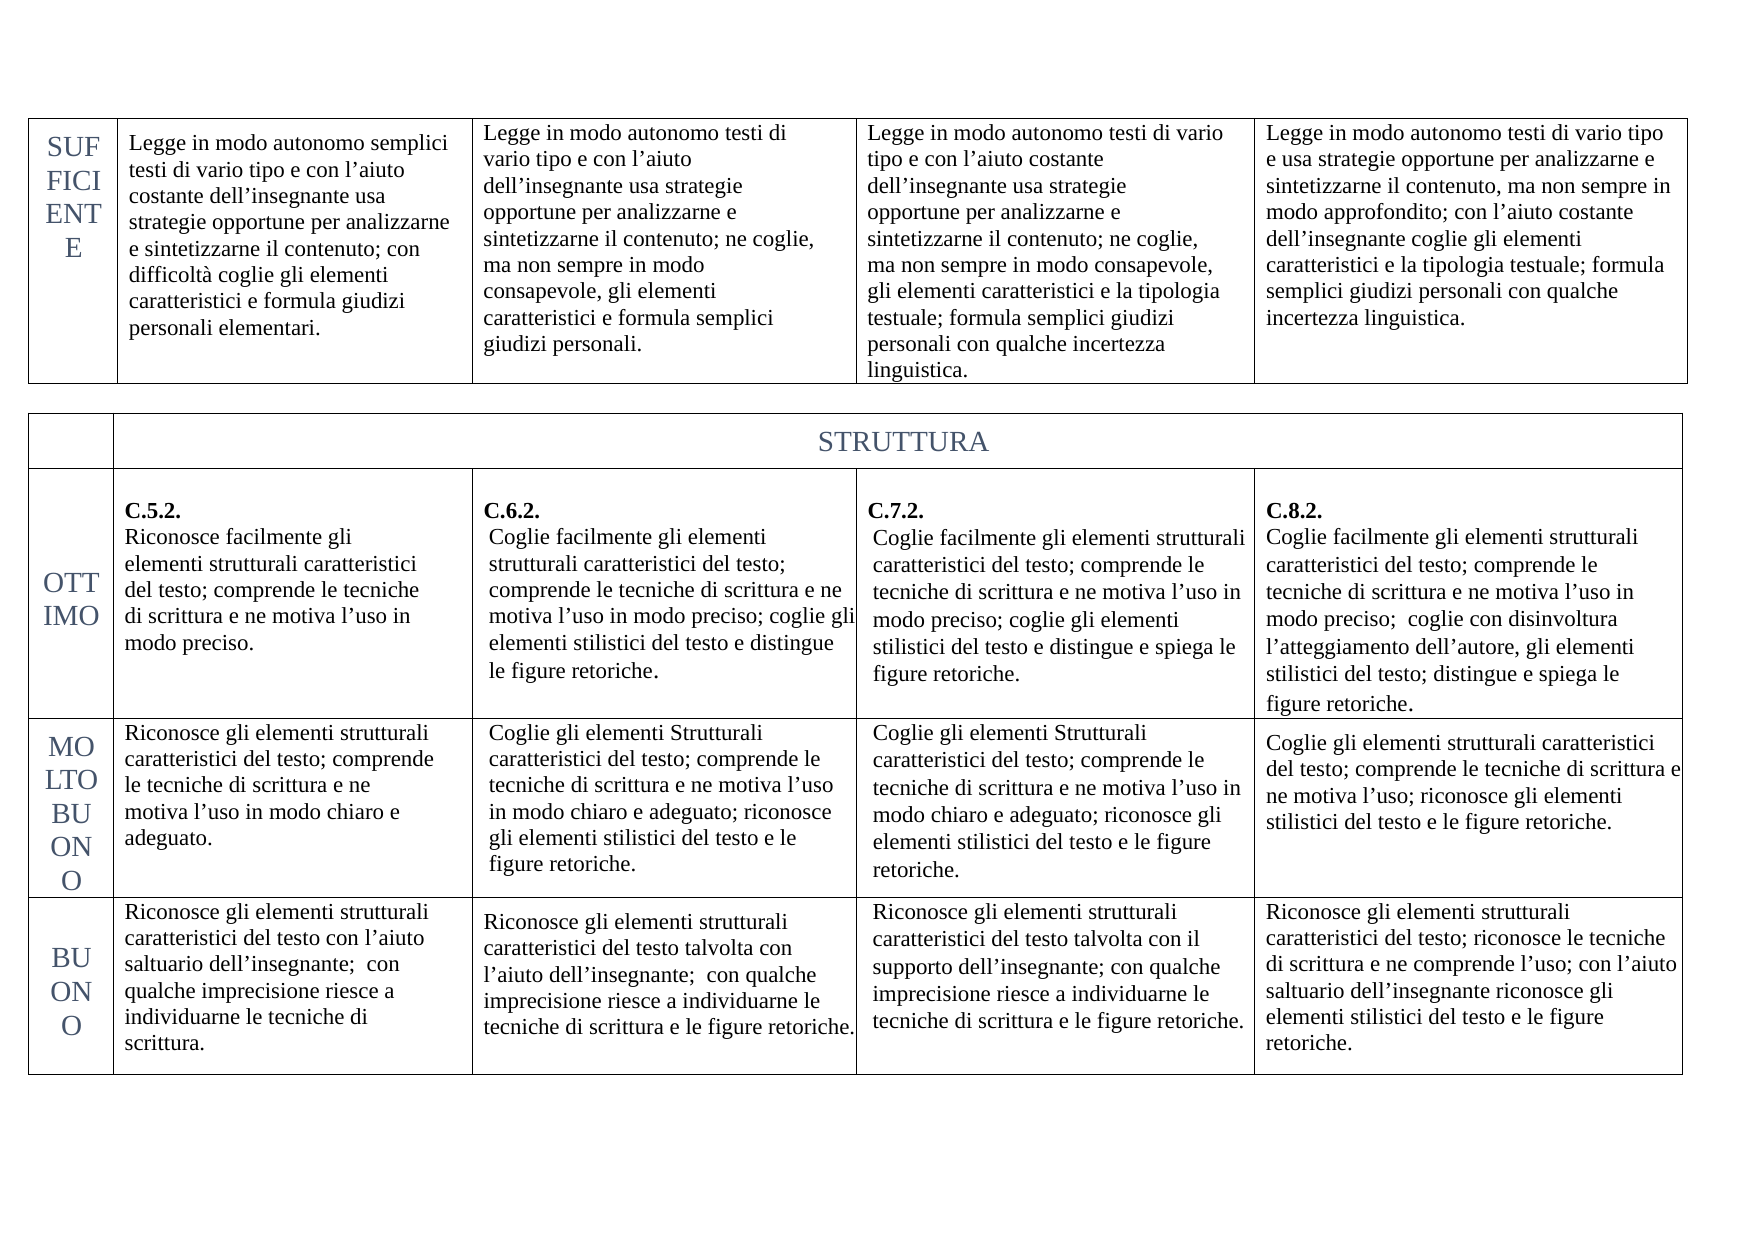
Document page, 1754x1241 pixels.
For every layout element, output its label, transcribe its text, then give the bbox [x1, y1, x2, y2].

table_cell C.5.2. Riconosce facilmente gli elementi strutturali caratteristici del testo; comprende le tecniche di scrittura e ne motiva l’uso in modo preciso. [114, 469, 472, 718]
table_cell C.6.2. Coglie facilmente gli elementi strutturali caratteristici del testo; comprende le tecniche di scrittura e ne motiva l’uso in modo preciso; coglie gli elementi stilistici del testo e distingue le figure retoriche. [473, 469, 856, 718]
table_cell Riconosce gli elementi strutturali caratteristici del testo talvolta con il supporto dell’insegnante; con qualche imprecisione riesce a individuarne le tecniche di scrittura e le figure retoriche. [857, 898, 1254, 1074]
table_cell Coglie gli elementi Strutturali caratteristici del testo; comprende le tecniche di scrittura e ne motiva l’uso in modo chiaro e adeguato; riconosce gli elementi stilistici del testo e le figure retoriche. [473, 719, 856, 897]
table_cell OTTIMO [29, 469, 113, 718]
table_header STRUTTURA [114, 414, 1682, 468]
table_cell Legge in modo autonomo semplici testi di vario tipo e con l’aiuto costante dell’insegnante usa strategie opportune per analizzarne e sintetizzarne il contenuto; con difficoltà coglie gli elementi caratteristici e formula giudizi personali elementari. [118, 119, 472, 383]
table_cell SUFFICIENTE [29, 119, 117, 383]
table_cell C.8.2. Coglie facilmente gli elementi strutturali caratteristici del testo; comprende le tecniche di scrittura e ne motiva l’uso in modo preciso; coglie con disinvoltura l’atteggiamento dell’autore, gli elementi stilistici del testo; distingue e spiega le figure retoriche. [1255, 469, 1682, 718]
table_cell Legge in modo autonomo testi di vario tipo e con l’aiuto costante dell’insegnante usa strategie opportune per analizzarne e sintetizzarne il contenuto; ne coglie, ma non sempre in modo consapevole, gli elementi caratteristici e la tipologia testuale; formula semplici giudizi personali con qualche incertezza linguistica. [857, 119, 1254, 383]
table_cell Coglie gli elementi strutturali caratteristici del testo; comprende le tecniche di scrittura e ne motiva l’uso; riconosce gli elementi stilistici del testo e le figure retoriche. [1255, 719, 1682, 897]
table_cell Legge in modo autonomo testi di vario tipo e con l’aiuto dell’insegnante usa strategie opportune per analizzarne e sintetizzarne il contenuto; ne coglie, ma non sempre in modo consapevole, gli elementi caratteristici e formula semplici giudizi personali. [473, 119, 856, 383]
table_cell MOLTO BUONO [29, 719, 113, 897]
table_cell Riconosce gli elementi strutturali caratteristici del testo; riconosce le tecniche di scrittura e ne comprende l’uso; con l’aiuto saltuario dell’insegnante riconosce gli elementi stilistici del testo e le figure retoriche. [1255, 898, 1682, 1074]
table_header [29, 414, 113, 468]
table_cell Legge in modo autonomo testi di vario tipo e usa strategie opportune per analizzarne e sintetizzarne il contenuto, ma non sempre in modo approfondito; con l’aiuto costante dell’insegnante coglie gli elementi caratteristici e la tipologia testuale; formula semplici giudizi personali con qualche incertezza linguistica. [1255, 119, 1687, 383]
table_cell Riconosce gli elementi strutturali caratteristici del testo talvolta con l’aiuto dell’insegnante; con qualche imprecisione riesce a individuarne le tecniche di scrittura e le figure retoriche. [473, 898, 856, 1074]
table_cell Coglie gli elementi Strutturali caratteristici del testo; comprende le tecniche di scrittura e ne motiva l’uso in modo chiaro e adeguato; riconosce gli elementi stilistici del testo e le figure retoriche. [857, 719, 1254, 897]
table_cell Riconosce gli elementi strutturali caratteristici del testo con l’aiuto saltuario dell’insegnante; con qualche imprecisione riesce a individuarne le tecniche di scrittura. [114, 898, 472, 1074]
table_cell C.7.2. Coglie facilmente gli elementi strutturali caratteristici del testo; comprende le tecniche di scrittura e ne motiva l’uso in modo preciso; coglie gli elementi stilistici del testo e distingue e spiega le figure retoriche. [857, 469, 1254, 718]
table_cell Riconosce gli elementi strutturali caratteristici del testo; comprende le tecniche di scrittura e ne motiva l’uso in modo chiaro e adeguato. [114, 719, 472, 897]
table_cell BUONO [29, 898, 113, 1074]
